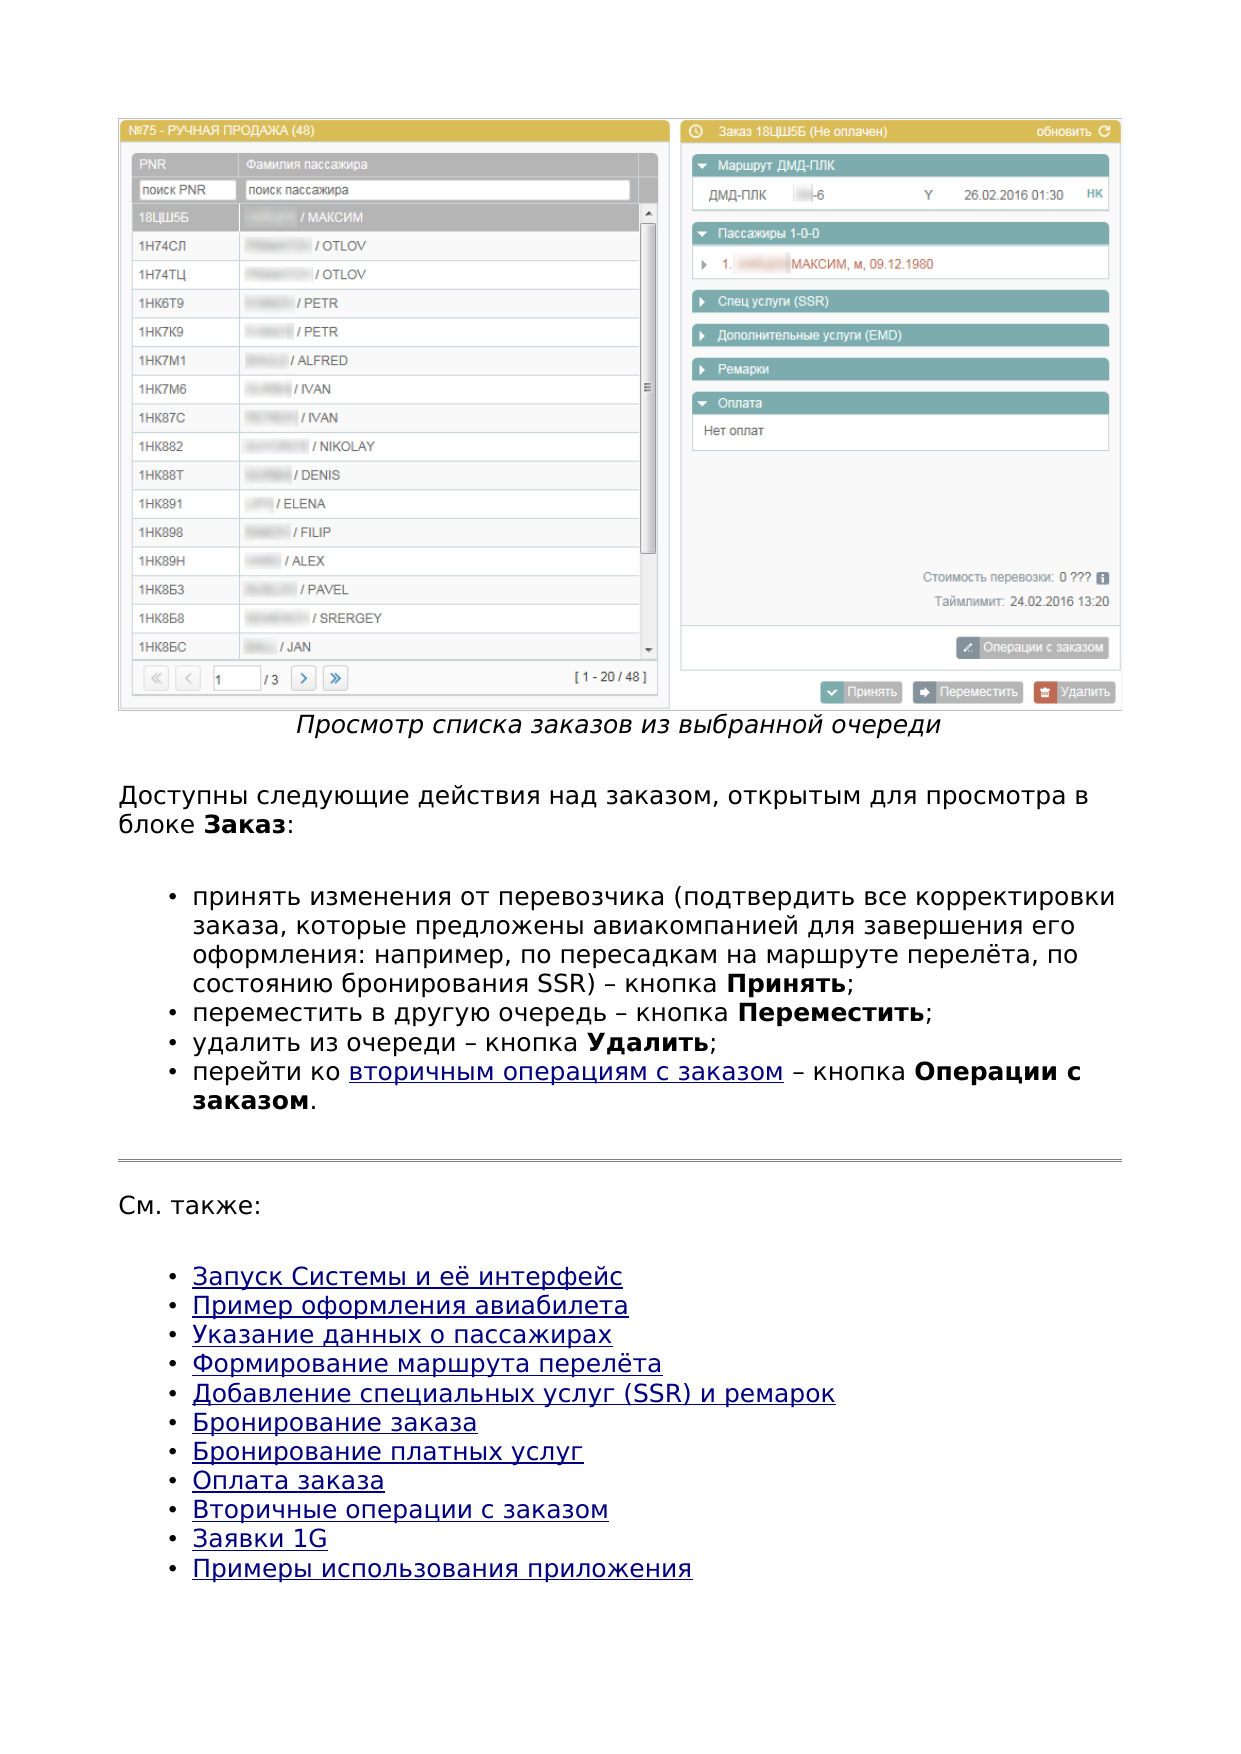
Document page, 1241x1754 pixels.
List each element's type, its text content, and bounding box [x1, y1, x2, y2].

list Бронирование заказа [177, 1408, 1122, 1437]
text Доступны следующие действия над заказом, открытым для просмотра в блоке Заказ: [118, 782, 1122, 840]
list Примеры использования приложения [177, 1554, 1122, 1583]
list переместить в другую очередь – кнопка Переместить; [177, 998, 1122, 1028]
list принять изменения от перевозчика (подтвердить все корректировки заказа, которые предложены авиакомпанией для завершения его оформления: например, по пересадкам на маршруте перелёта, по состоянию бронирования SSR) – кнопка Принять; [177, 882, 1122, 998]
list Пример оформления авиабилета [177, 1291, 1122, 1321]
text Просмотр списка заказов из выбранной очереди [118, 711, 1122, 740]
list Бронирование платных услуг [177, 1437, 1122, 1466]
list Добавление специальных услуг (SSR) и ремарок [177, 1379, 1122, 1408]
list перейти ко вторичным операциям с заказом – кнопка Операции с заказом. [177, 1057, 1122, 1115]
list Формирование маршрута перелёта [177, 1350, 1122, 1379]
list Указание данных о пассажирах [177, 1321, 1122, 1350]
list Заявки 1G [177, 1525, 1122, 1554]
list Оплата заказа [177, 1466, 1122, 1496]
list Запуск Системы и её интерфейс [177, 1262, 1122, 1291]
list Вторичные операции с заказом [177, 1496, 1122, 1525]
picture [118, 118, 1123, 711]
list удалить из очереди – кнопка Удалить; [177, 1028, 1122, 1057]
text См. также: [118, 1191, 1122, 1220]
